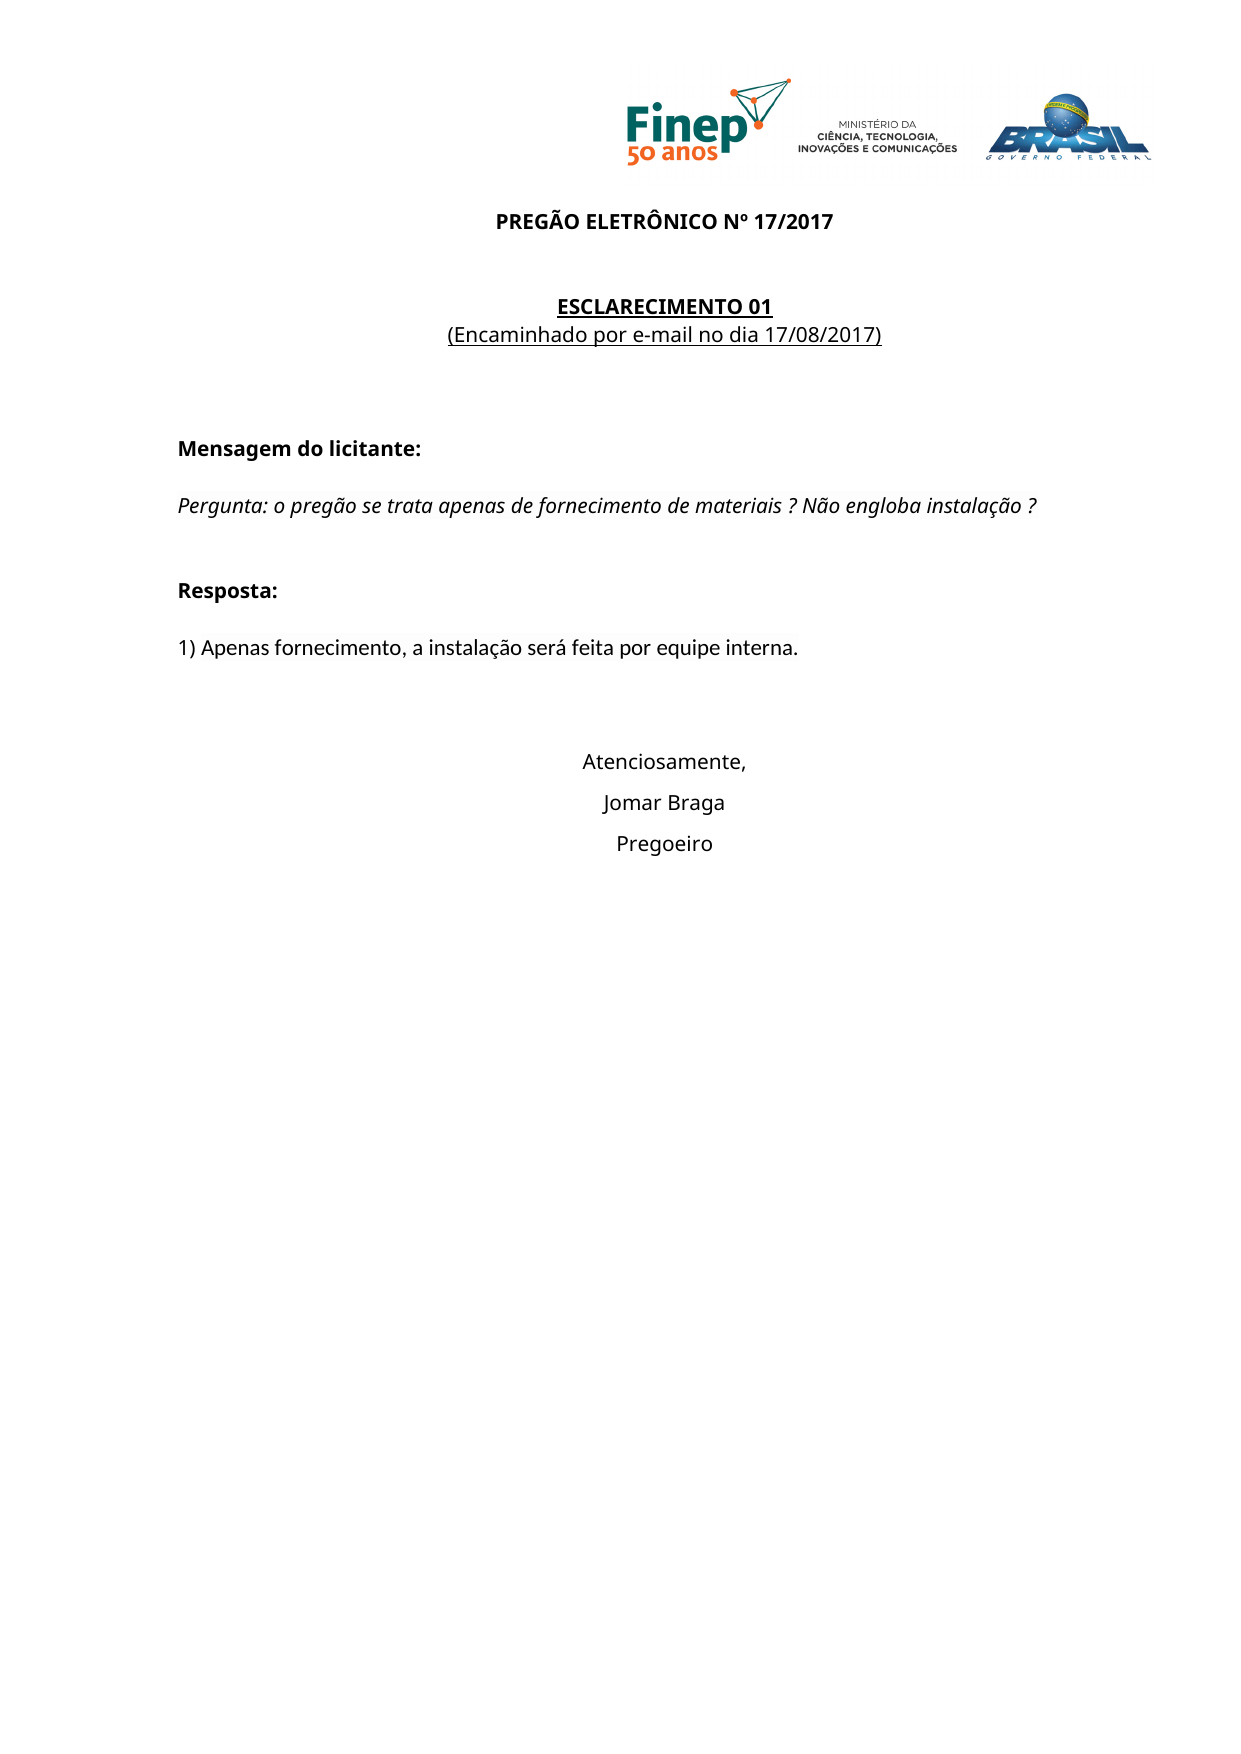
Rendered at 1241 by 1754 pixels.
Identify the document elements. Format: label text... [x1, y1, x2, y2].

list Pergunta: o pregão se trata apenas de fornecimento de materiais ? Não engloba instalação ? [177, 491, 1152, 519]
text Mensagem do licitante: [177, 434, 1152, 463]
text ESCLARECIMENTO 01 [177, 292, 1152, 321]
text Atenciosamente, [177, 747, 1152, 775]
list Resposta: [177, 576, 1152, 605]
text Pregoeiro [177, 829, 1152, 857]
text Jomar Braga [177, 788, 1152, 816]
list 1) Apenas fornecimento, a instalação será feita por equipe interna. [177, 633, 1152, 662]
text PREGÃO ELETRÔNICO Nº 17/2017 [177, 207, 1152, 235]
text (Encaminhado por e-mail no dia 17/08/2017) [177, 321, 1152, 349]
